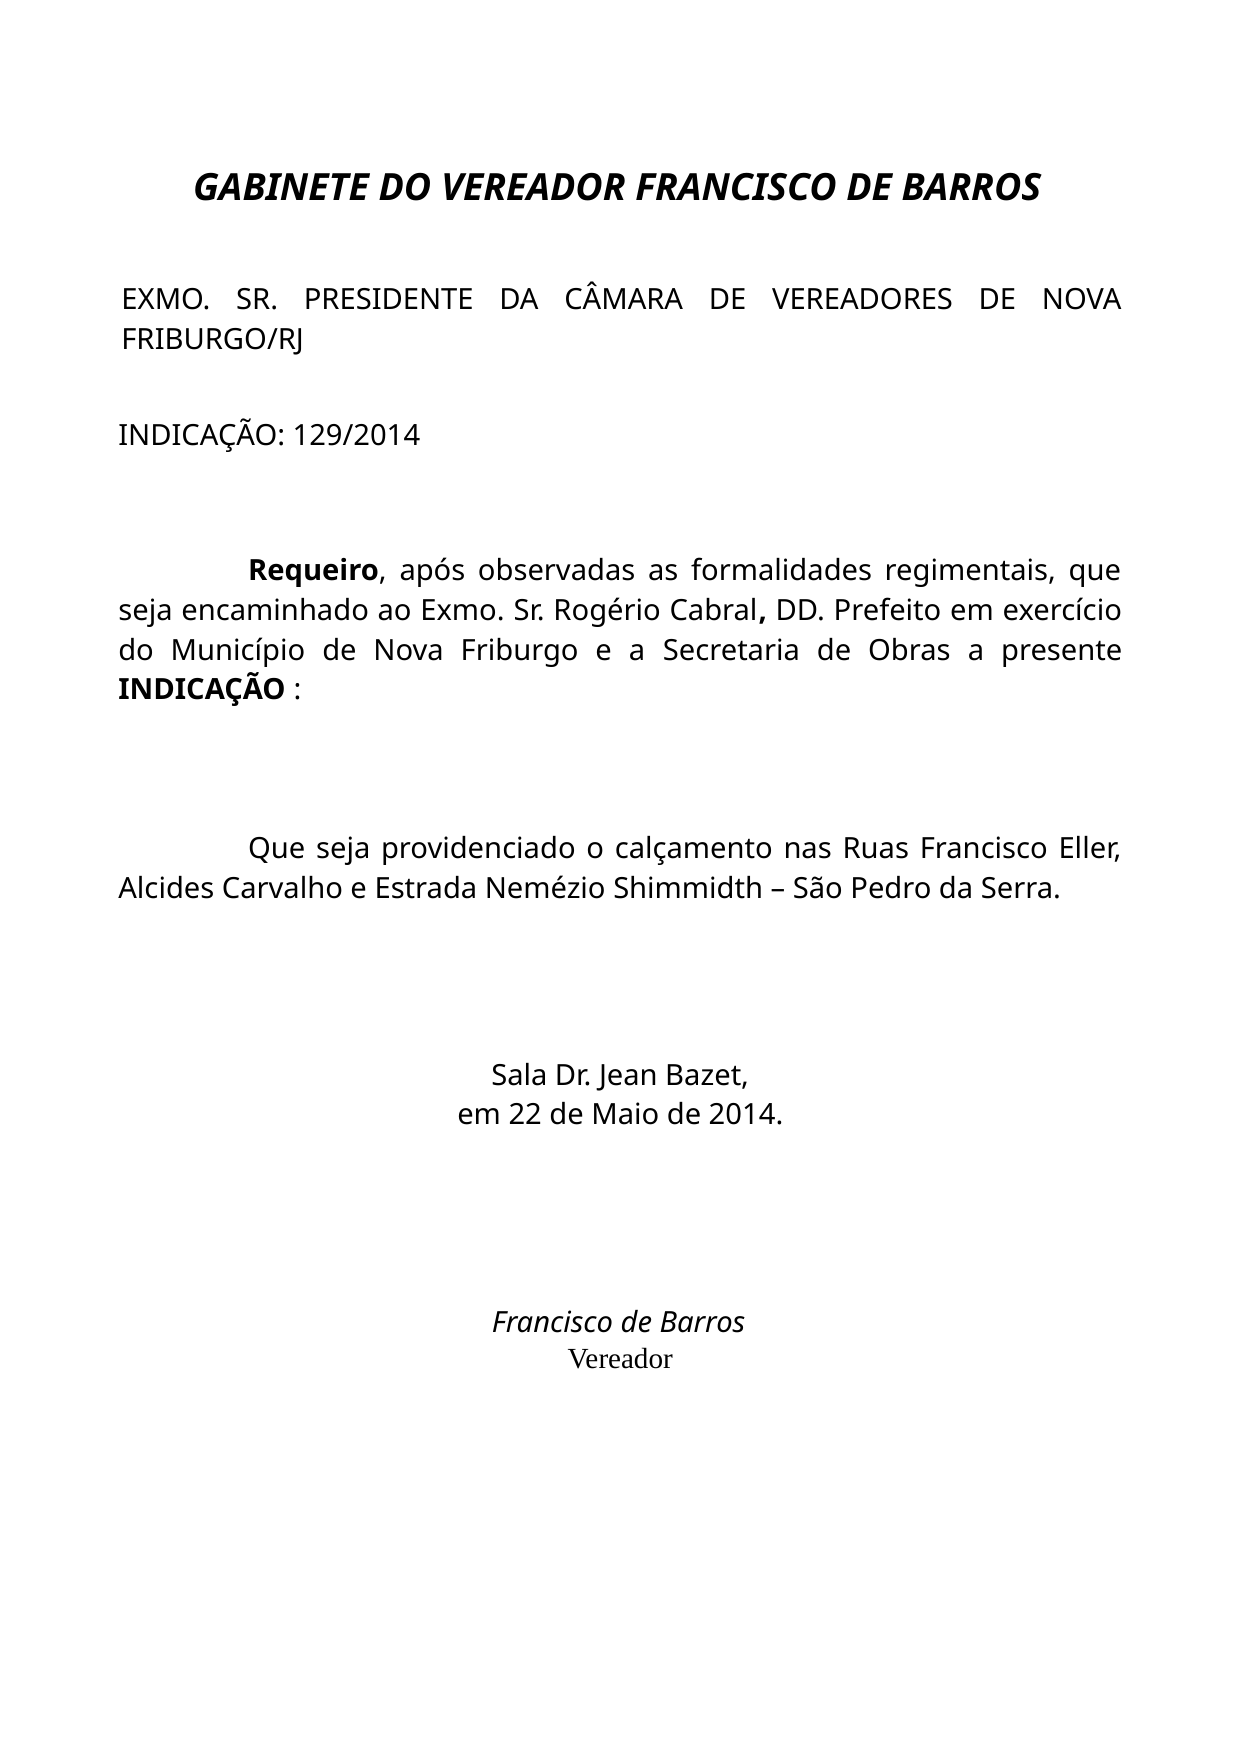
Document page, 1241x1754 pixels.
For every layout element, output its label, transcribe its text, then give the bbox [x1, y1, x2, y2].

text Francisco de Barros [118, 1301, 1122, 1341]
text GABINETE DO VEREADOR FRANCISCO DE BARROS [117, 160, 1122, 211]
text Vereador [118, 1341, 1122, 1374]
text Requeiro, após observadas as formalidades regimentais, que seja encaminhado ao Exmo. Sr. Rogério Cabral, DD. Prefeito em exercício do Município de Nova Friburgo e a Secretaria de Obras a presente INDICAÇÃO : [118, 549, 1122, 708]
text em 22 de Maio de 2014. [118, 1093, 1122, 1133]
text EXMO. SR. PRESIDENTE DA CÂMARA DE VEREADORES DE NOVA FRIBURGO/RJ [121, 279, 1122, 358]
text Sala Dr. Jean Bazet, [118, 1054, 1122, 1093]
text Que seja providenciado o calçamento nas Ruas Francisco Eller, Alcides Carvalho e Estrada Nemézio Shimmidth – São Pedro da Serra. [118, 827, 1122, 907]
text INDICAÇÃO: 129/2014 [118, 414, 1122, 454]
